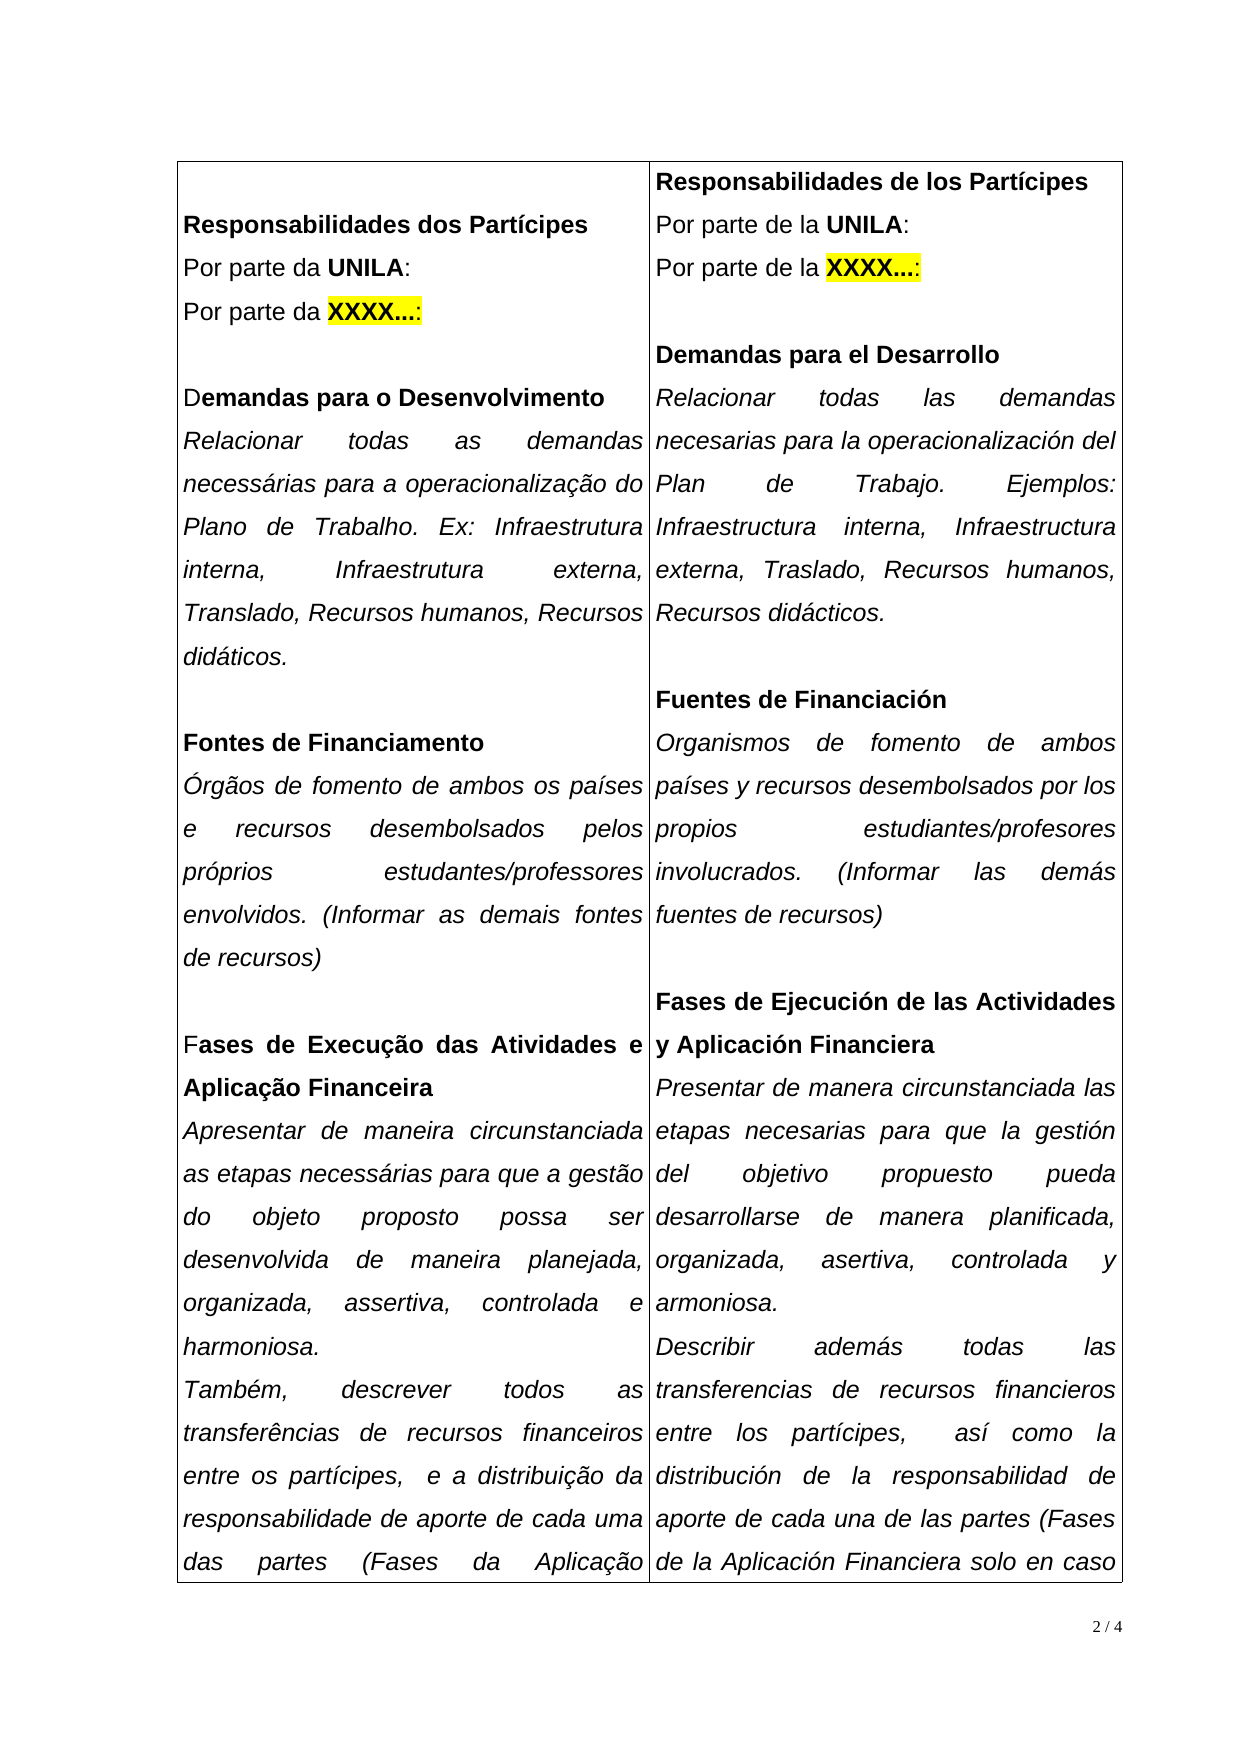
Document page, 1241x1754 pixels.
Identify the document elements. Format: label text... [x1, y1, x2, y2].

table_header Responsabilidades dos Partícipes Por parte da UNILA: Por parte da XXXX...: Demandas para o Desenvolvimento Relacionar todas as demandas necessárias para a operacionalização do Plano de Trabalho. Ex: Infraestrutura interna, Infraestrutura externa, Translado, Recursos humanos, Recursos didáticos. Fontes de Financiamento Órgãos de fomento de ambos os países e recursos desembolsados pelos próprios estudantes/professores envolvidos. (Informar as demais fontes de recursos) Fases de Execução das Atividades e Aplicação Financeira Apresentar de maneira circunstanciada as etapas necessárias para que a gestão do objeto proposto possa ser desenvolvida de maneira planejada, organizada, assertiva, controlada e harmoniosa. Também, descrever todos as transferências de recursos financeiros entre os partícipes, e a distribuição da responsabilidade de aporte de cada uma das partes (Fases da Aplicação [178, 162, 649, 1582]
table_header Responsabilidades de los Partícipes Por parte de la UNILA: Por parte de la XXXX...: Demandas para el Desarrollo Relacionar todas las demandas necesarias para la operacionalización del Plan de Trabajo. Ejemplos: Infraestructura interna, Infraestructura externa, Traslado, Recursos humanos, Recursos didácticos. Fuentes de Financiación Organismos de fomento de ambos países y recursos desembolsados por los propios estudiantes/profesores involucrados. (Informar las demás fuentes de recursos) Fases de Ejecución de las Actividades y Aplicación Financiera Presentar de manera circunstanciada las etapas necesarias para que la gestión del objetivo propuesto pueda desarrollarse de manera planificada, organizada, asertiva, controlada y armoniosa. Describir además todas las transferencias de recursos financieros entre los partícipes, así como la distribución de la responsabilidad de aporte de cada una de las partes (Fases de la Aplicación Financiera solo en caso [650, 162, 1122, 1582]
